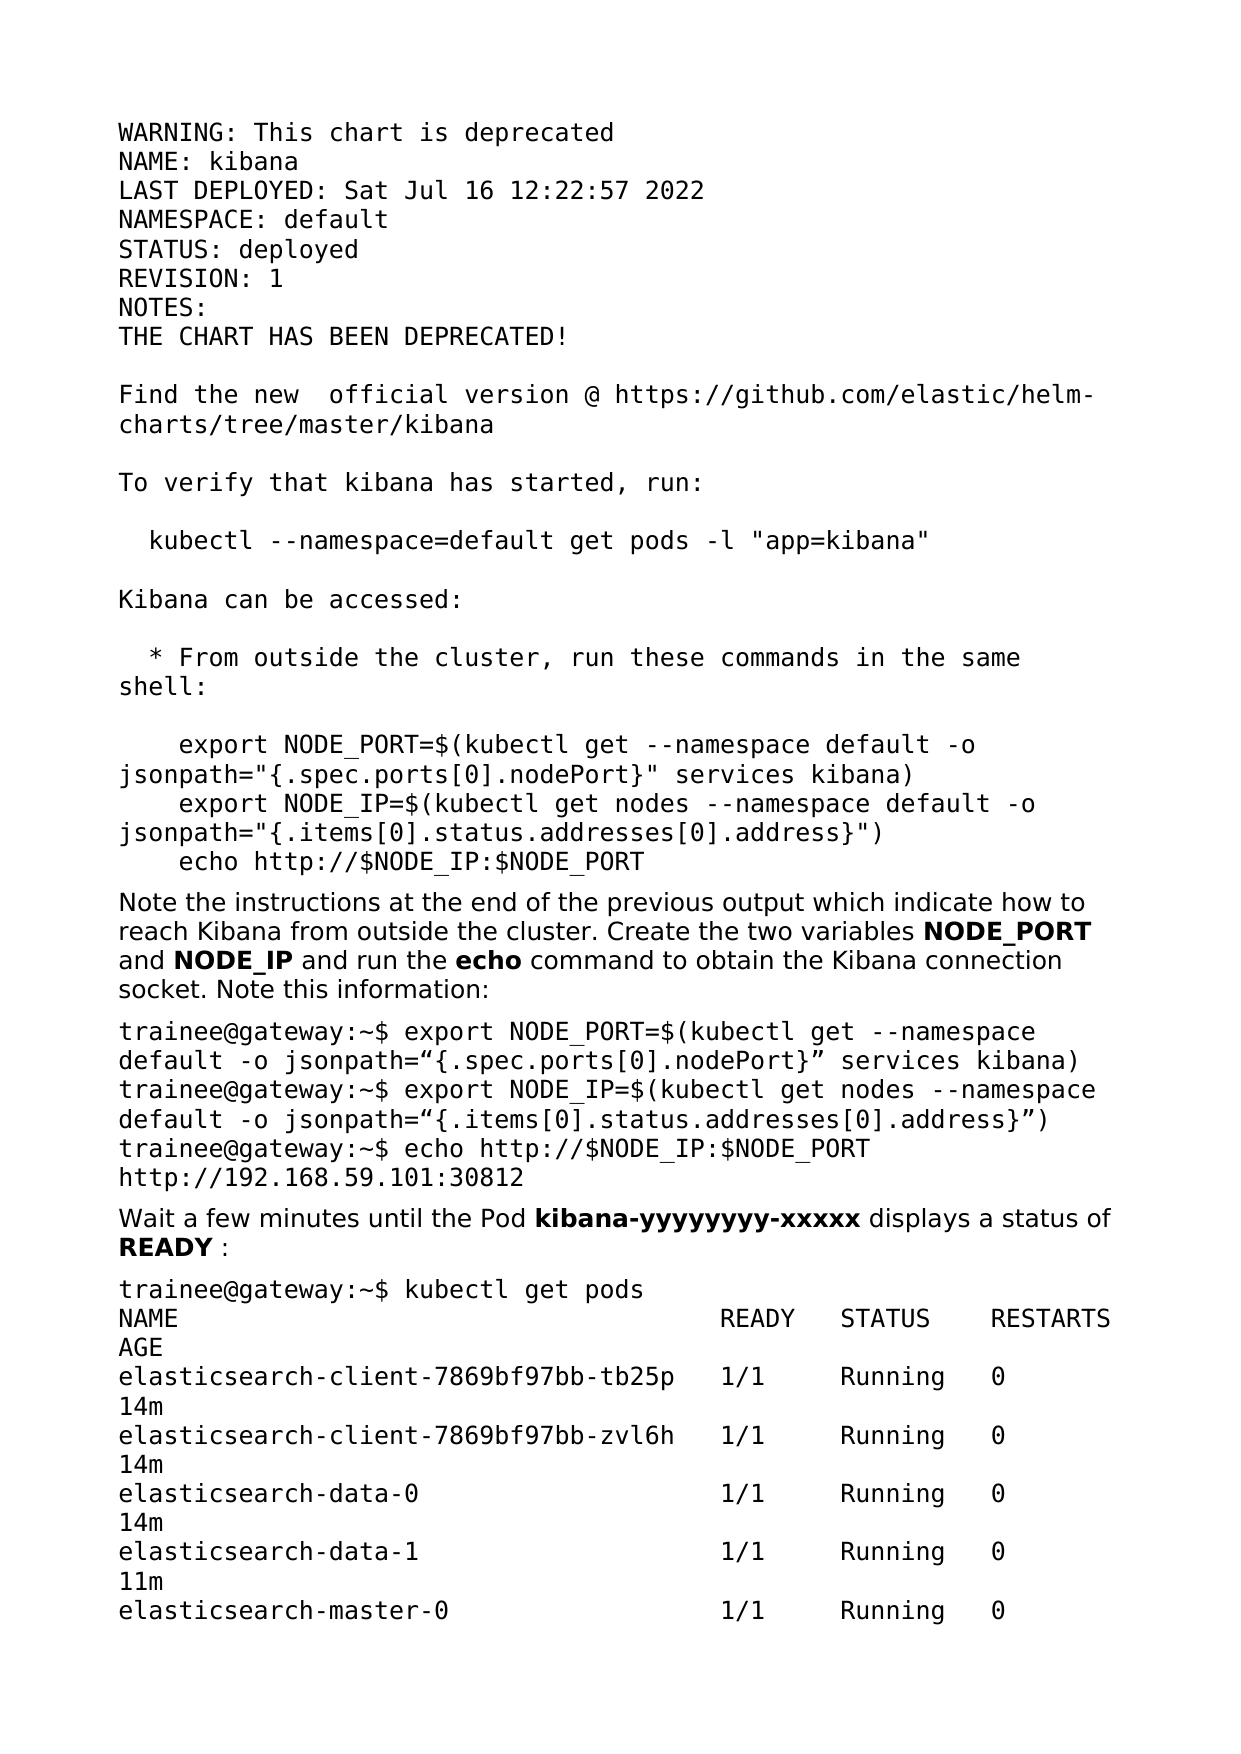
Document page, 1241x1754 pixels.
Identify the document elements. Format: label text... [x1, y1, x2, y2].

text trainee@gateway:~$ export NODE_PORT=$(kubectl get --namespace default -o jsonpath=“{.spec.ports[0].nodePort}” services kibana) trainee@gateway:~$ export NODE_IP=$(kubectl get nodes --namespace default -o jsonpath=“{.items[0].status.addresses[0].address}”) trainee@gateway:~$ echo http://$NODE_IP:$NODE_PORT http://192.168.59.101:30812 [118, 1017, 1122, 1192]
text Wait a few minutes until the Pod kibana-yyyyyyyy-xxxxx displays a status of READY : [118, 1204, 1122, 1262]
text WARNING: This chart is deprecated NAME: kibana LAST DEPLOYED: Sat Jul 16 12:22:57 2022 NAMESPACE: default STATUS: deployed REVISION: 1 NOTES: THE CHART HAS BEEN DEPRECATED! Find the new official version @ https://github.com/elastic/helm-charts/tree/master/kibana To verify that kibana has started, run: kubectl --namespace=default get pods -l "app=kibana" Kibana can be accessed: * From outside the cluster, run these commands in the same shell: export NODE_PORT=$(kubectl get --namespace default -o jsonpath="{.spec.ports[0].nodePort}" services kibana) export NODE_IP=$(kubectl get nodes --namespace default -o jsonpath="{.items[0].status.addresses[0].address}") echo http://$NODE_IP:$NODE_PORT [118, 118, 1122, 876]
text Note the instructions at the end of the previous output which indicate how to reach Kibana from outside the cluster. Create the two variables NODE_PORT and NODE_IP and run the echo command to obtain the Kibana connection socket. Note this information: [118, 888, 1122, 1005]
text trainee@gateway:~$ kubectl get pods NAME READY STATUS RESTARTS AGE elasticsearch-client-7869bf97bb-tb25p 1/1 Running 0 14m elasticsearch-client-7869bf97bb-zvl6h 1/1 Running 0 14m elasticsearch-data-0 1/1 Running 0 14m elasticsearch-data-1 1/1 Running 0 11m elasticsearch-master-0 1/1 Running 0 [118, 1275, 1122, 1625]
